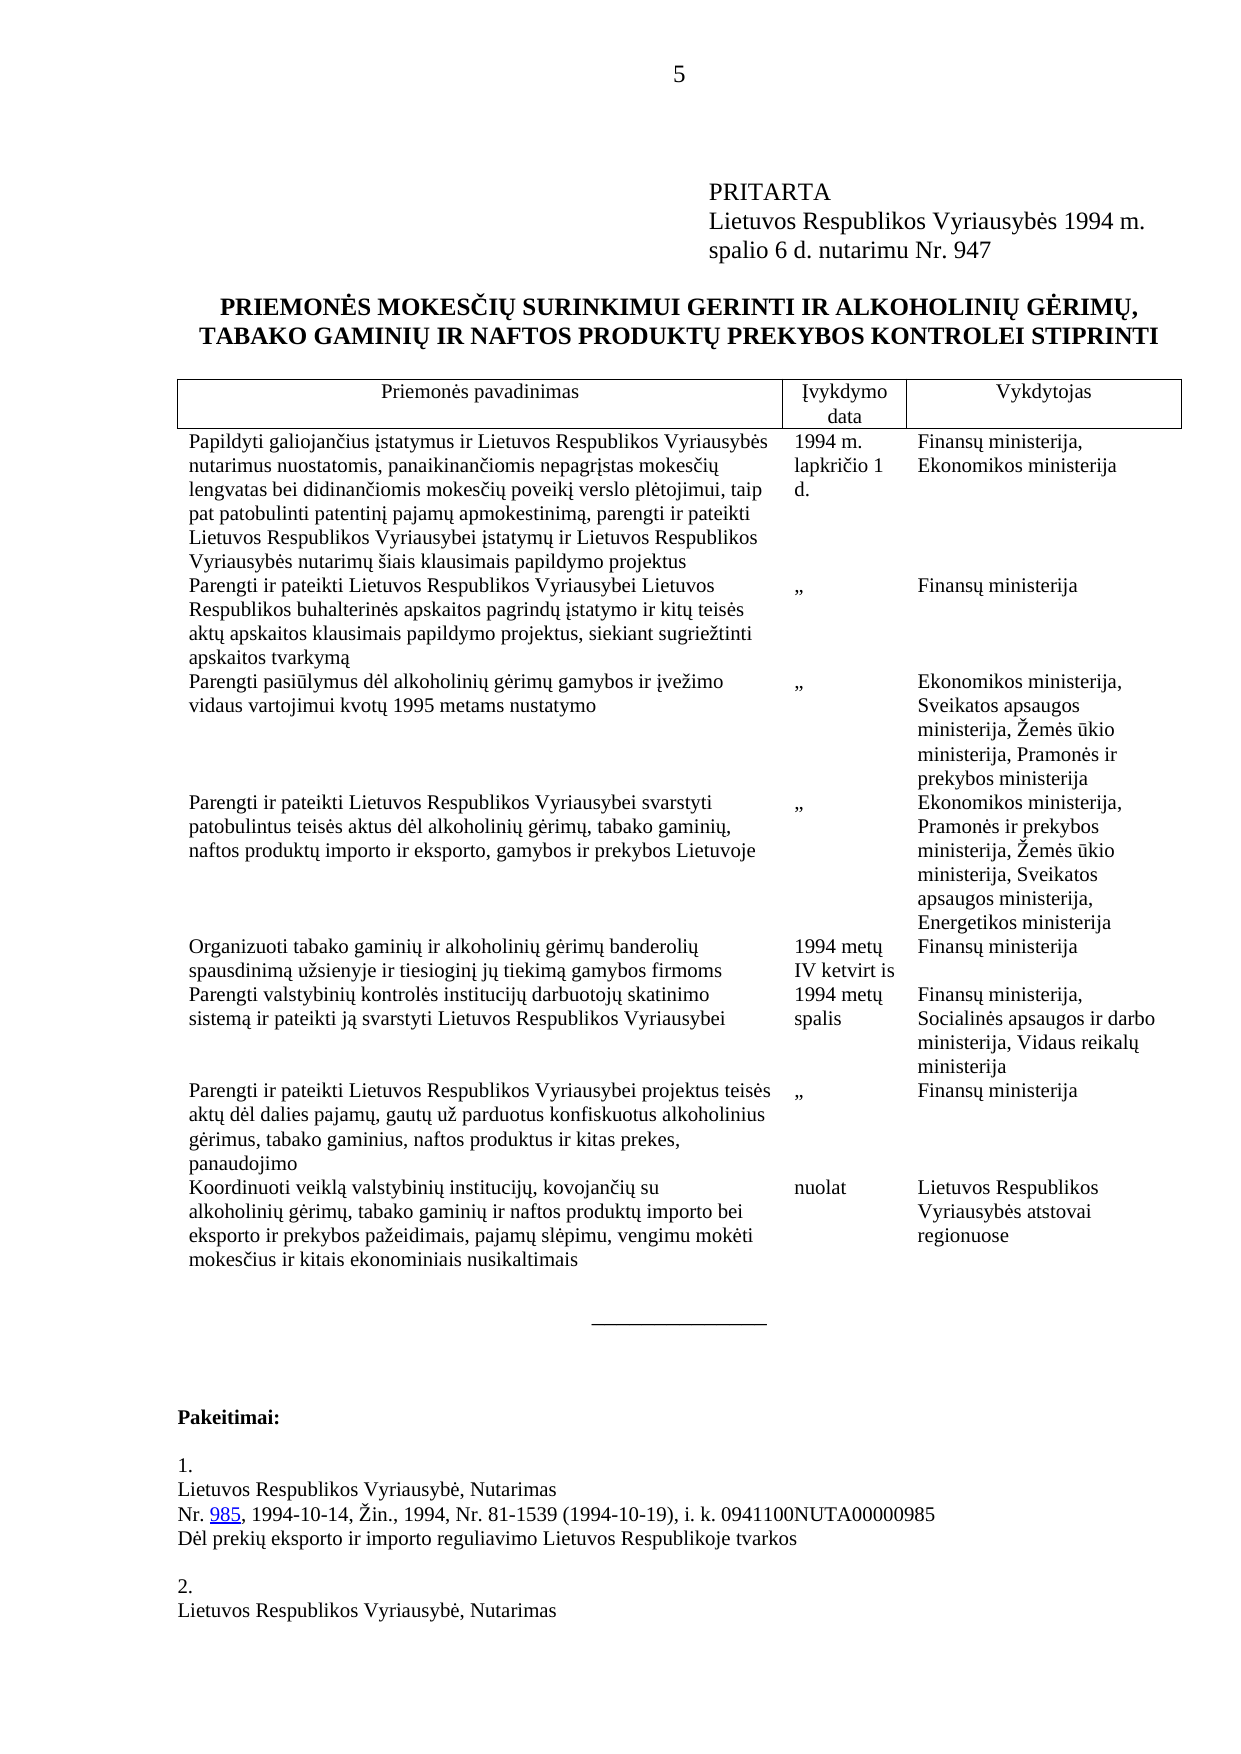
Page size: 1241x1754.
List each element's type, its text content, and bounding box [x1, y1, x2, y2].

table_cell Parengti ir pateikti Lietuvos Respublikos Vyriausybei projektus teisės aktų dėl dalies pajamų, gautų už parduotus konfiskuotus alkoholinius gėrimus, tabako gaminius, naftos produktus ir kitas prekes, panaudojimo [177, 1078, 783, 1174]
text Lietuvos Respublikos Vyriausybė, Nutarimas [177, 1598, 1181, 1622]
table_cell Koordinuoti veiklą valstybinių institucijų, kovojančių su [177, 1175, 783, 1199]
table_cell Organizuoti tabako gaminių ir alkoholinių gėrimų banderolių spausdinimą užsienyje ir tiesioginį jų tiekimą gamybos firmoms [177, 934, 783, 982]
text Dėl prekių eksporto ir importo reguliavimo Lietuvos Respublikoje tvarkos [177, 1526, 1181, 1549]
text ______________ [177, 1299, 1181, 1328]
table_cell Papildyti galiojančius įstatymus ir Lietuvos Respublikos Vyriausybės nutarimus nuostatomis, panaikinančiomis nepagrįstas mokesčių lengvatas bei didinančiomis mokesčių poveikį verslo plėtojimui, taip pat patobulinti patentinį pajamų apmokestinimą, parengti ir pateikti Lietuvos Respublikos Vyriausybei įstatymų ir Lietuvos Respublikos Vyriausybės nutarimų šiais klausimais papildymo projektus [177, 429, 783, 573]
text PRITARTA [709, 177, 1181, 206]
table_cell Finansų ministerija, Ekonomikos ministerija [906, 429, 1181, 573]
table_cell nuolat [783, 1175, 906, 1199]
table_cell 1994 metų spalis [783, 982, 906, 1078]
table_header Įvykdymo data [783, 380, 906, 428]
table_cell „ [783, 1078, 906, 1174]
text 1. [177, 1453, 1181, 1477]
text Lietuvos Respublikos Vyriausybė, Nutarimas [177, 1477, 1181, 1501]
table_cell „ [783, 669, 906, 789]
table_cell „ [783, 573, 906, 669]
table_header Vykdytojas [907, 380, 1181, 428]
text Priemonės mokesčių surinkimui gerinti ir alkoholinių gėrimų, tabako gaminių ir naftos produktų prekybos kontrolei stiprinti [177, 292, 1181, 350]
table_cell [783, 1199, 906, 1271]
table_cell Parengti ir pateikti Lietuvos Respublikos Vyriausybei Lietuvos Respublikos buhalterinės apskaitos pagrindų įstatymo ir kitų teisės aktų apskaitos klausimais papildymo projektus, siekiant sugriežtinti apskaitos tvarkymą [177, 573, 783, 669]
table_cell 1994 m. lapkričio 1 d. [783, 429, 906, 573]
table_header Priemonės pavadinimas [178, 380, 782, 428]
table_cell Parengti valstybinių kontrolės institucijų darbuotojų skatinimo sistemą ir pateikti ją svarstyti Lietuvos Respublikos Vyriausybei [177, 982, 783, 1078]
table_cell Finansų ministerija [906, 573, 1181, 669]
table_cell alkoholinių gėrimų, tabako gaminių ir naftos produktų importo bei eksporto ir prekybos pažeidimais, pajamų slėpimu, vengimu mokėti mokesčius ir kitais ekonominiais nusikaltimais [177, 1199, 783, 1271]
table_cell Ekonomikos ministerija, Sveikatos apsaugos ministerija, Žemės ūkio ministerija, Pramonės ir prekybos ministerija [906, 669, 1181, 789]
table_cell Finansų ministerija [906, 934, 1181, 982]
table_cell 1994 metų IV ketvirt is [783, 934, 906, 982]
table_cell Lietuvos Respublikos [906, 1175, 1181, 1199]
table_cell Finansų ministerija [906, 1078, 1181, 1174]
table_cell Vyriausybės atstovai regionuose [906, 1199, 1181, 1271]
text Pakeitimai: [177, 1405, 1181, 1429]
table_cell Ekonomikos ministerija, Pramonės ir prekybos ministerija, Žemės ūkio ministerija, Sveikatos apsaugos ministerija, Energetikos ministerija [906, 790, 1181, 934]
table_cell Parengti ir pateikti Lietuvos Respublikos Vyriausybei svarstyti patobulintus teisės aktus dėl alkoholinių gėrimų, tabako gaminių, naftos produktų importo ir eksporto, gamybos ir prekybos Lietuvoje [177, 790, 783, 934]
text 2. [177, 1574, 1181, 1598]
table_cell Finansų ministerija, Socialinės apsaugos ir darbo ministerija, Vidaus reikalų ministerija [906, 982, 1181, 1078]
text spalio 6 d. nutarimu Nr. 947 [177, 235, 1181, 263]
text Nr. 985, 1994-10-14, Žin., 1994, Nr. 81-1539 (1994-10-19), i. k. 0941100NUTA00000985 [177, 1501, 1181, 1526]
table_cell Parengti pasiūlymus dėl alkoholinių gėrimų gamybos ir įvežimo vidaus vartojimui kvotų 1995 metams nustatymo [177, 669, 783, 789]
table_cell „ [783, 790, 906, 934]
text Lietuvos Respublikos Vyriausybės 1994 m. [177, 206, 1181, 235]
